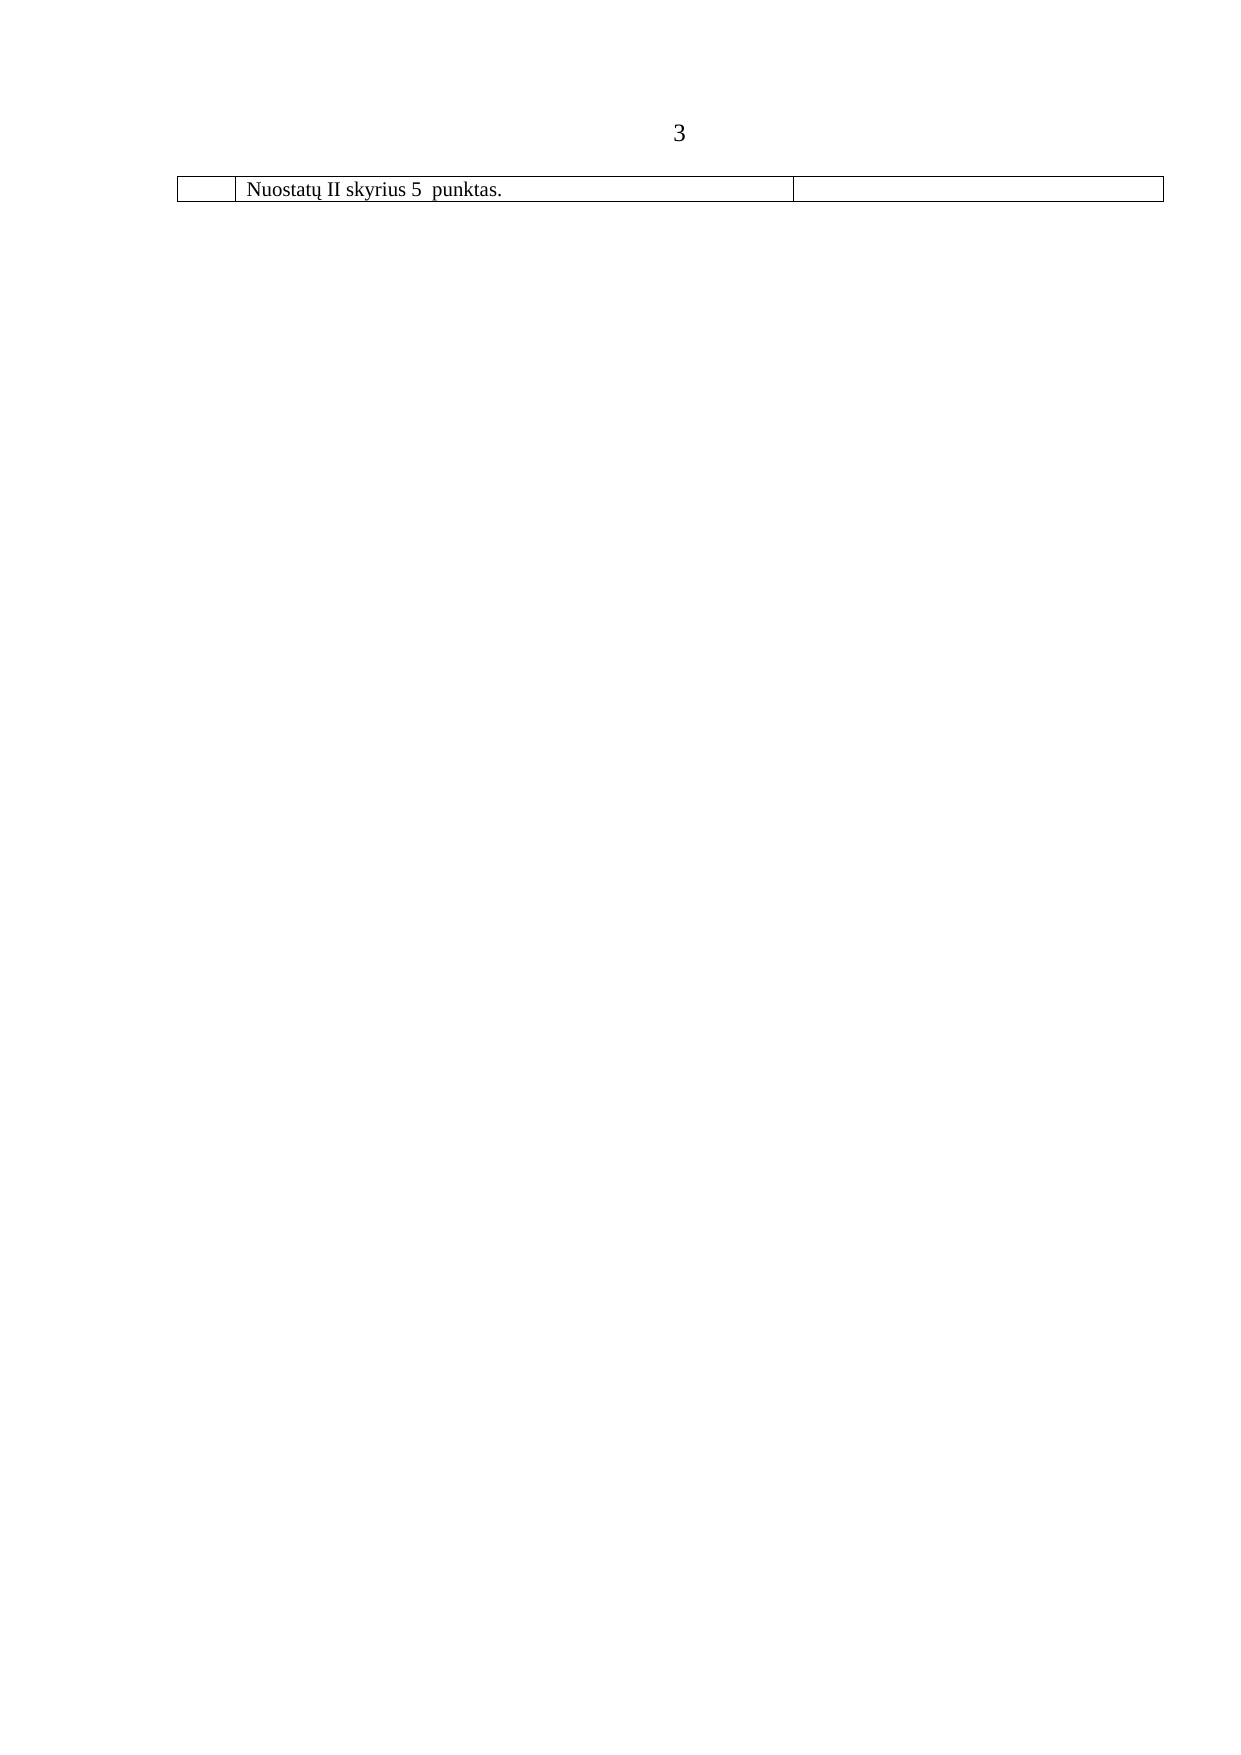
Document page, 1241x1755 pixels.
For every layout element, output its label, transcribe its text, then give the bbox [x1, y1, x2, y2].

table_cell [178, 177, 235, 201]
table_cell Nuostatų II skyrius 5 punktas. [236, 177, 793, 201]
table_cell [794, 177, 1163, 201]
